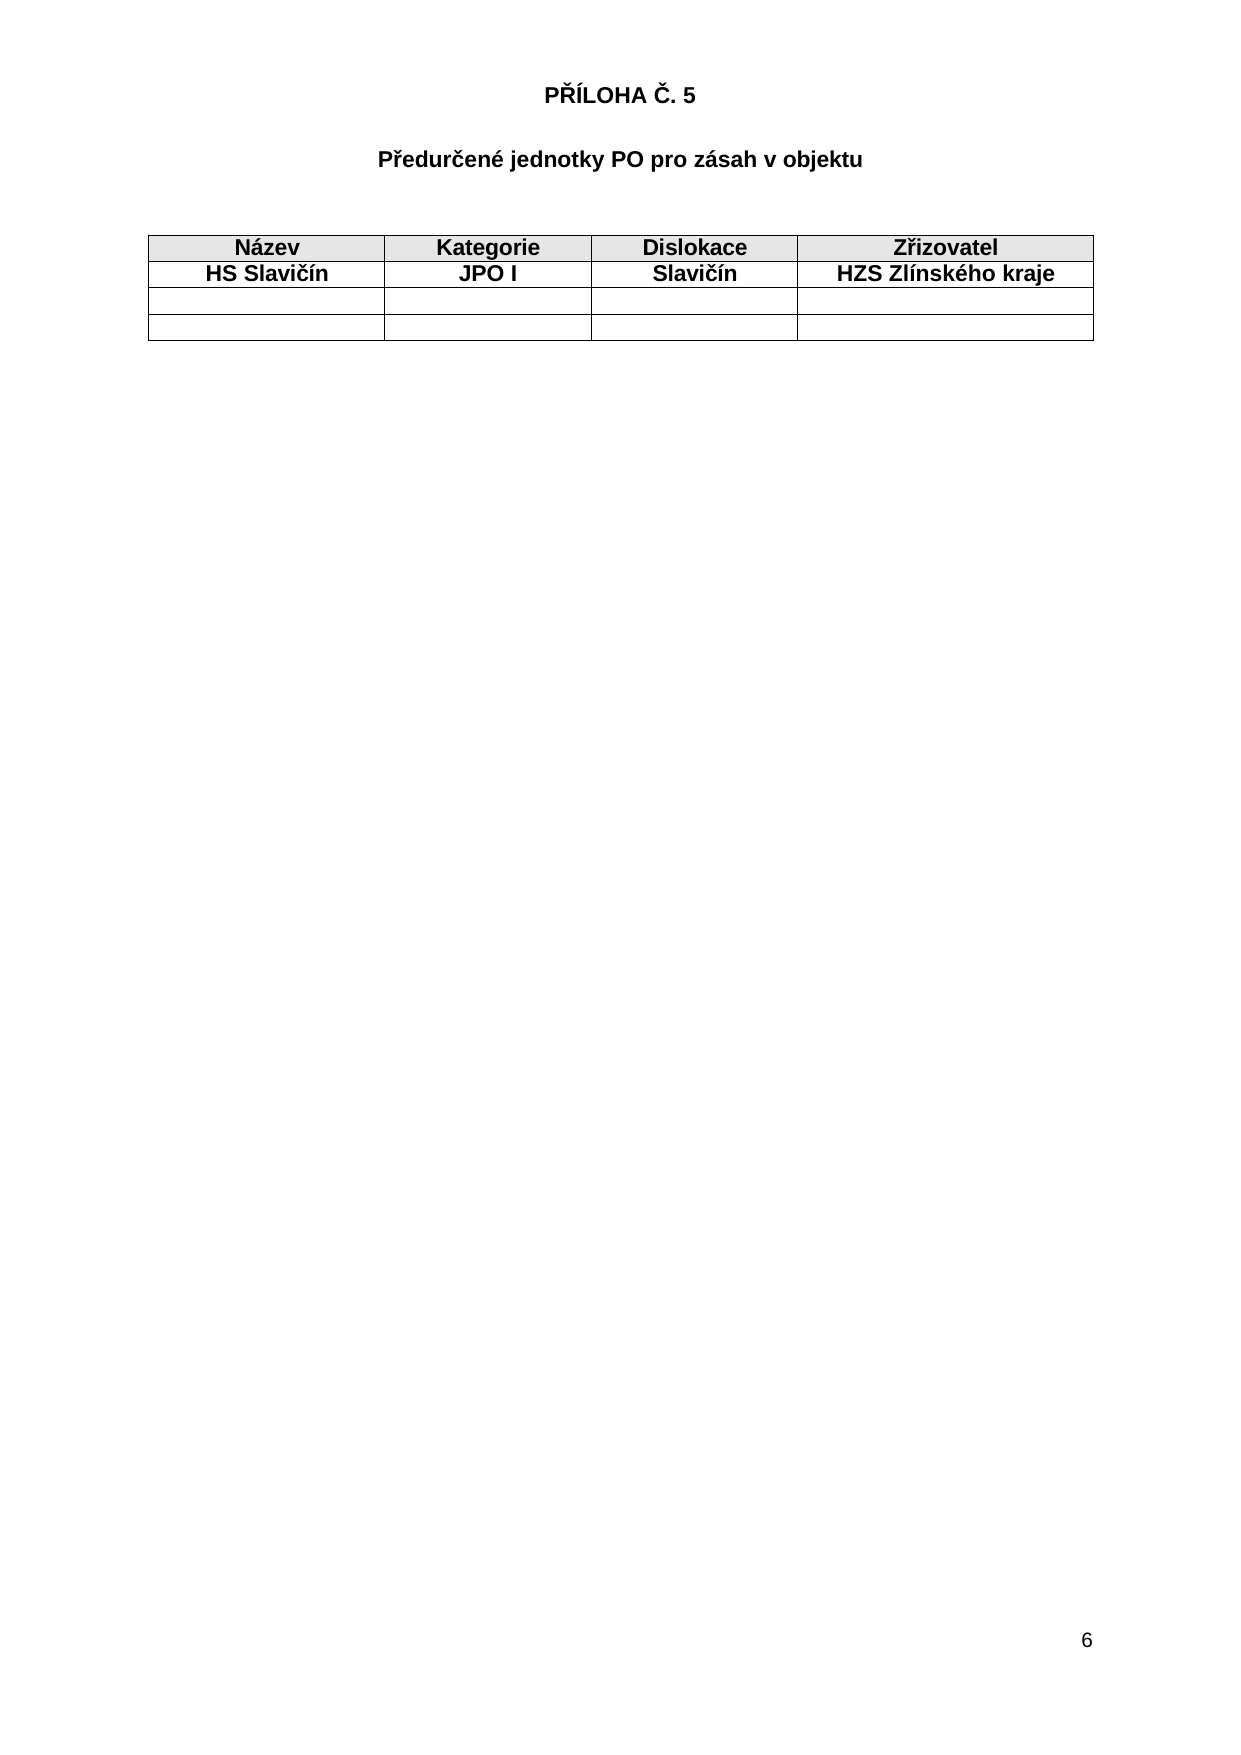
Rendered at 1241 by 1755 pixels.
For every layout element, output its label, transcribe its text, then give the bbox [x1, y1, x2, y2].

table_cell [798, 288, 1093, 313]
table_cell JPO I [385, 262, 591, 287]
table_header Kategorie [385, 236, 591, 261]
table_cell Slavičín [592, 262, 797, 287]
table_cell [385, 288, 591, 313]
table_header Název [149, 236, 384, 261]
text Předurčené jednotky PO pro zásah v objektu [139, 146, 1102, 172]
table_cell HZS Zlínského kraje [798, 262, 1093, 287]
table_cell [592, 315, 797, 340]
table_cell [798, 315, 1093, 340]
table_cell [149, 288, 384, 313]
table_cell HS Slavičín [149, 262, 384, 287]
table_header Zřizovatel [798, 236, 1093, 261]
table_cell [592, 288, 797, 313]
table_header Dislokace [592, 236, 797, 261]
table_cell [385, 315, 591, 340]
table_cell [149, 315, 384, 340]
subtitle PŘÍLOHA Č. 5 [139, 82, 1102, 108]
